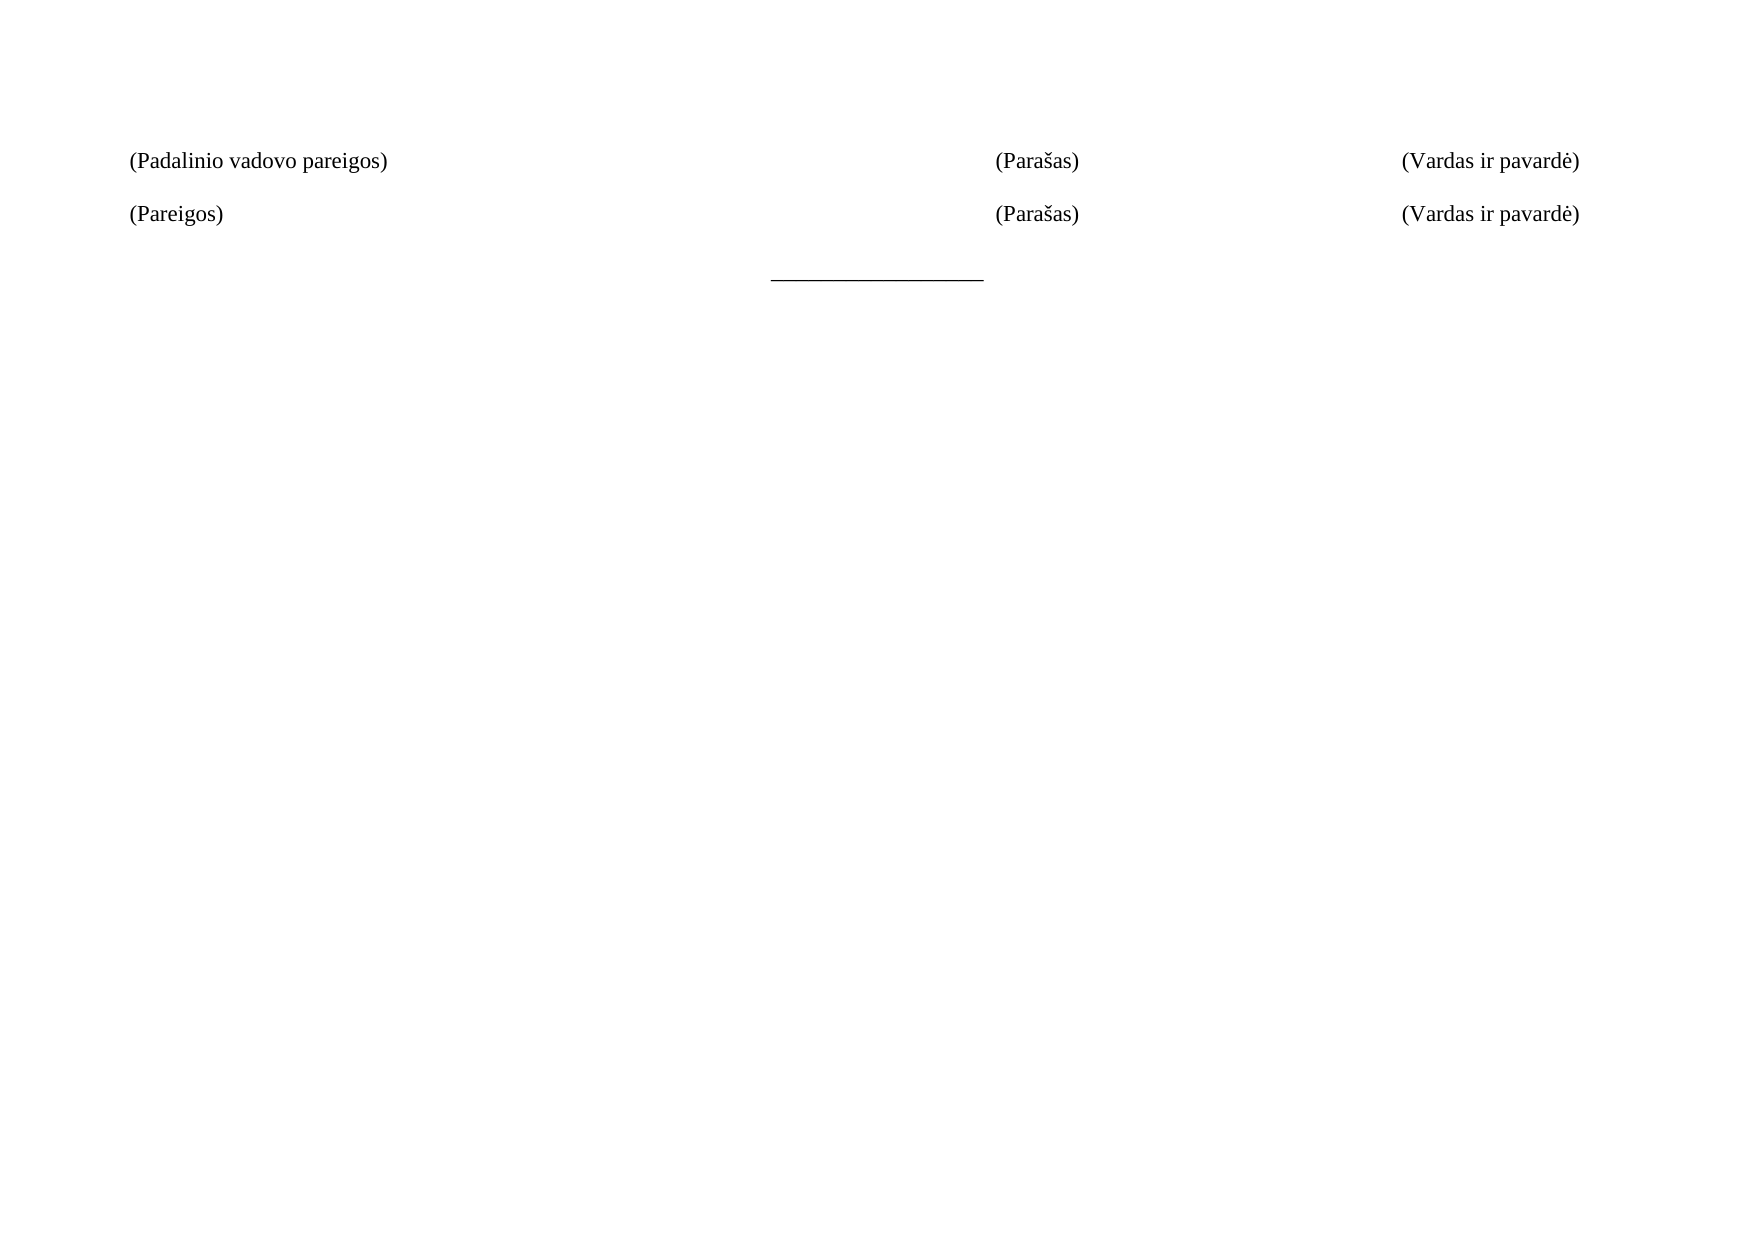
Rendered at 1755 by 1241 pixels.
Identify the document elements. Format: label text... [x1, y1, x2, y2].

table_header (Vardas ir pavardė) (Vardas ir pavardė) [1328, 148, 1653, 227]
text _________________ [118, 255, 1636, 284]
table_header (Padalinio vadovo pareigos) (Pareigos) [118, 148, 747, 227]
table_header (Parašas) (Parašas) [747, 148, 1328, 227]
